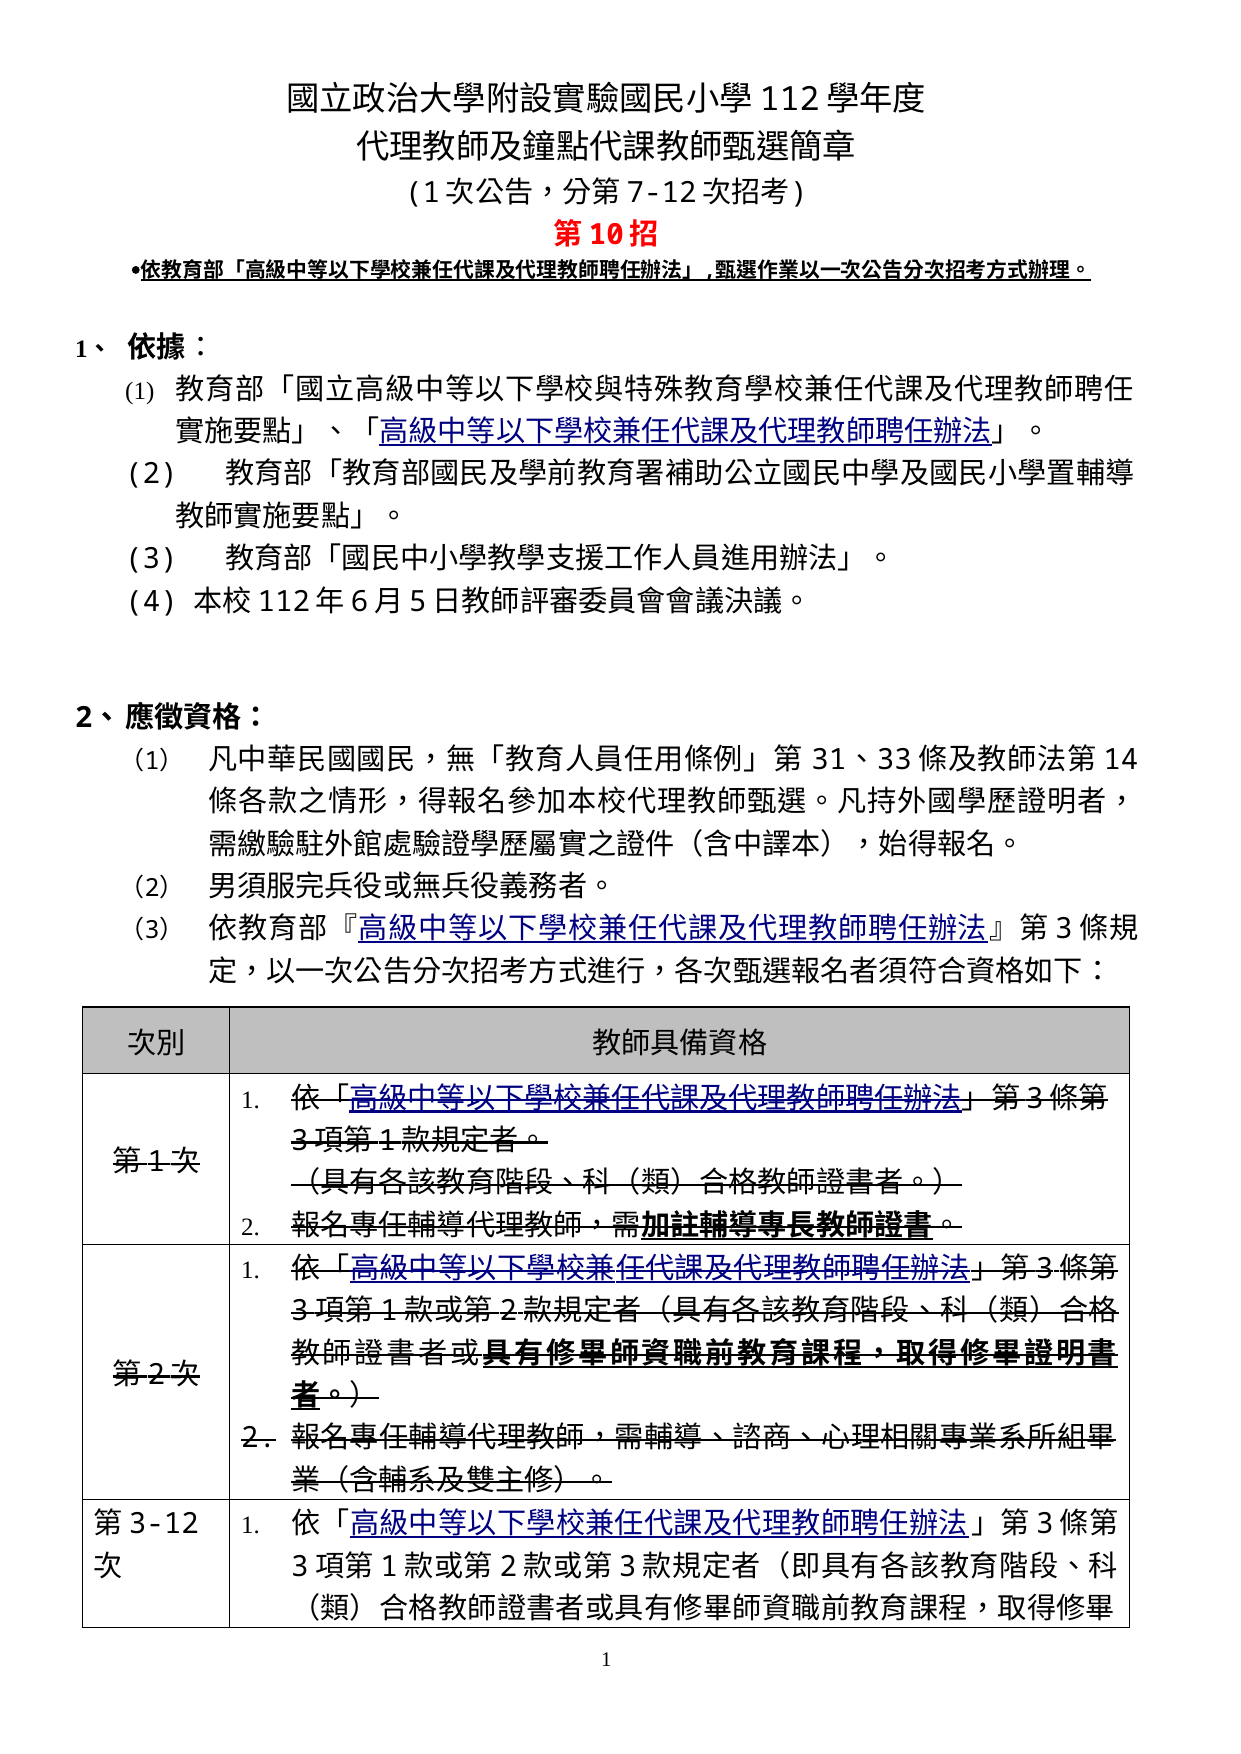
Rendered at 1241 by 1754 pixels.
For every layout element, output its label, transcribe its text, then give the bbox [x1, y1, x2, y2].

list 教育部「國立高級中等以下學校與特殊教育學校兼任代課及代理教師聘任實施要點」、「高級中等以下學校兼任代課及代理教師聘任辦法」。 [125, 365, 1137, 450]
table_cell 第2次 [83, 1245, 229, 1499]
table_header 次別 [83, 1008, 229, 1073]
text 代理教師及鐘點代課教師甄選簡章 [75, 120, 1137, 168]
list 教育部「國民中小學教學支援工作人員進用辦法」。 [125, 535, 1137, 577]
list 男須服完兵役或無兵役義務者。 [119, 862, 1138, 905]
list 教育部「教育部國民及學前教育署補助公立國民中學及國民小學置輔導教師實施要點」。 [125, 450, 1137, 535]
text (1次公告，分第7-12次招考) [75, 168, 1137, 211]
text 國立政治大學附設實驗國民小學112學年度 [75, 72, 1137, 120]
text 第10招 [75, 211, 1137, 253]
table_cell 依「高級中等以下學校兼任代課及代理教師聘任辦法」第3條第3項第1款規定者。 （具有各該教育階段、科（類）合格教師證書者。） 報名專任輔導代理教師，需加註輔導專長教師證書。 [230, 1074, 1129, 1243]
list 應徵資格： [75, 693, 1138, 736]
table_cell 依「高級中等以下學校兼任代課及代理教師聘任辦法」第3條第3項第1款或第2款規定者（具有各該教育階段、科（類）合格教師證書者或具有修畢師資職前教育課程，取得修畢證明書者。） 報名專任輔導代理教師，需輔導、諮商、心理相關專業系所組畢業（含輔系及雙主修）。 [230, 1245, 1129, 1499]
list 依據： [75, 323, 1137, 365]
list 本校112年6月5日教師評審委員會會議決議。 [125, 577, 1137, 619]
table_cell 第3-12次 [83, 1500, 229, 1627]
table_cell 第1次 [83, 1074, 229, 1243]
text 依教育部「高級中等以下學校兼任代課及代理教師聘任辦法」,甄選作業以一次公告分次招考方式辦理。 [74, 253, 1149, 283]
list 凡中華民國國民，無「教育人員任用條例」第31、33條及教師法第14條各款之情形，得報名參加本校代理教師甄選。凡持外國學歷證明者，需繳驗駐外館處驗證學歷屬實之證件（含中譯本），始得報名。 [119, 736, 1138, 862]
table_cell 依「高級中等以下學校兼任代課及代理教師聘任辦法」第3條第3項第1款或第2款或第3款規定者（即具有各該教育階段、科（類）合格教師證書者或具有修畢師資職前教育課程，取得修畢 [230, 1500, 1129, 1627]
list 依教育部『高級中等以下學校兼任代課及代理教師聘任辦法』第3條規定，以一次公告分次招考方式進行，各次甄選報名者須符合資格如下： [119, 905, 1138, 989]
table_header 教師具備資格 [230, 1008, 1129, 1073]
